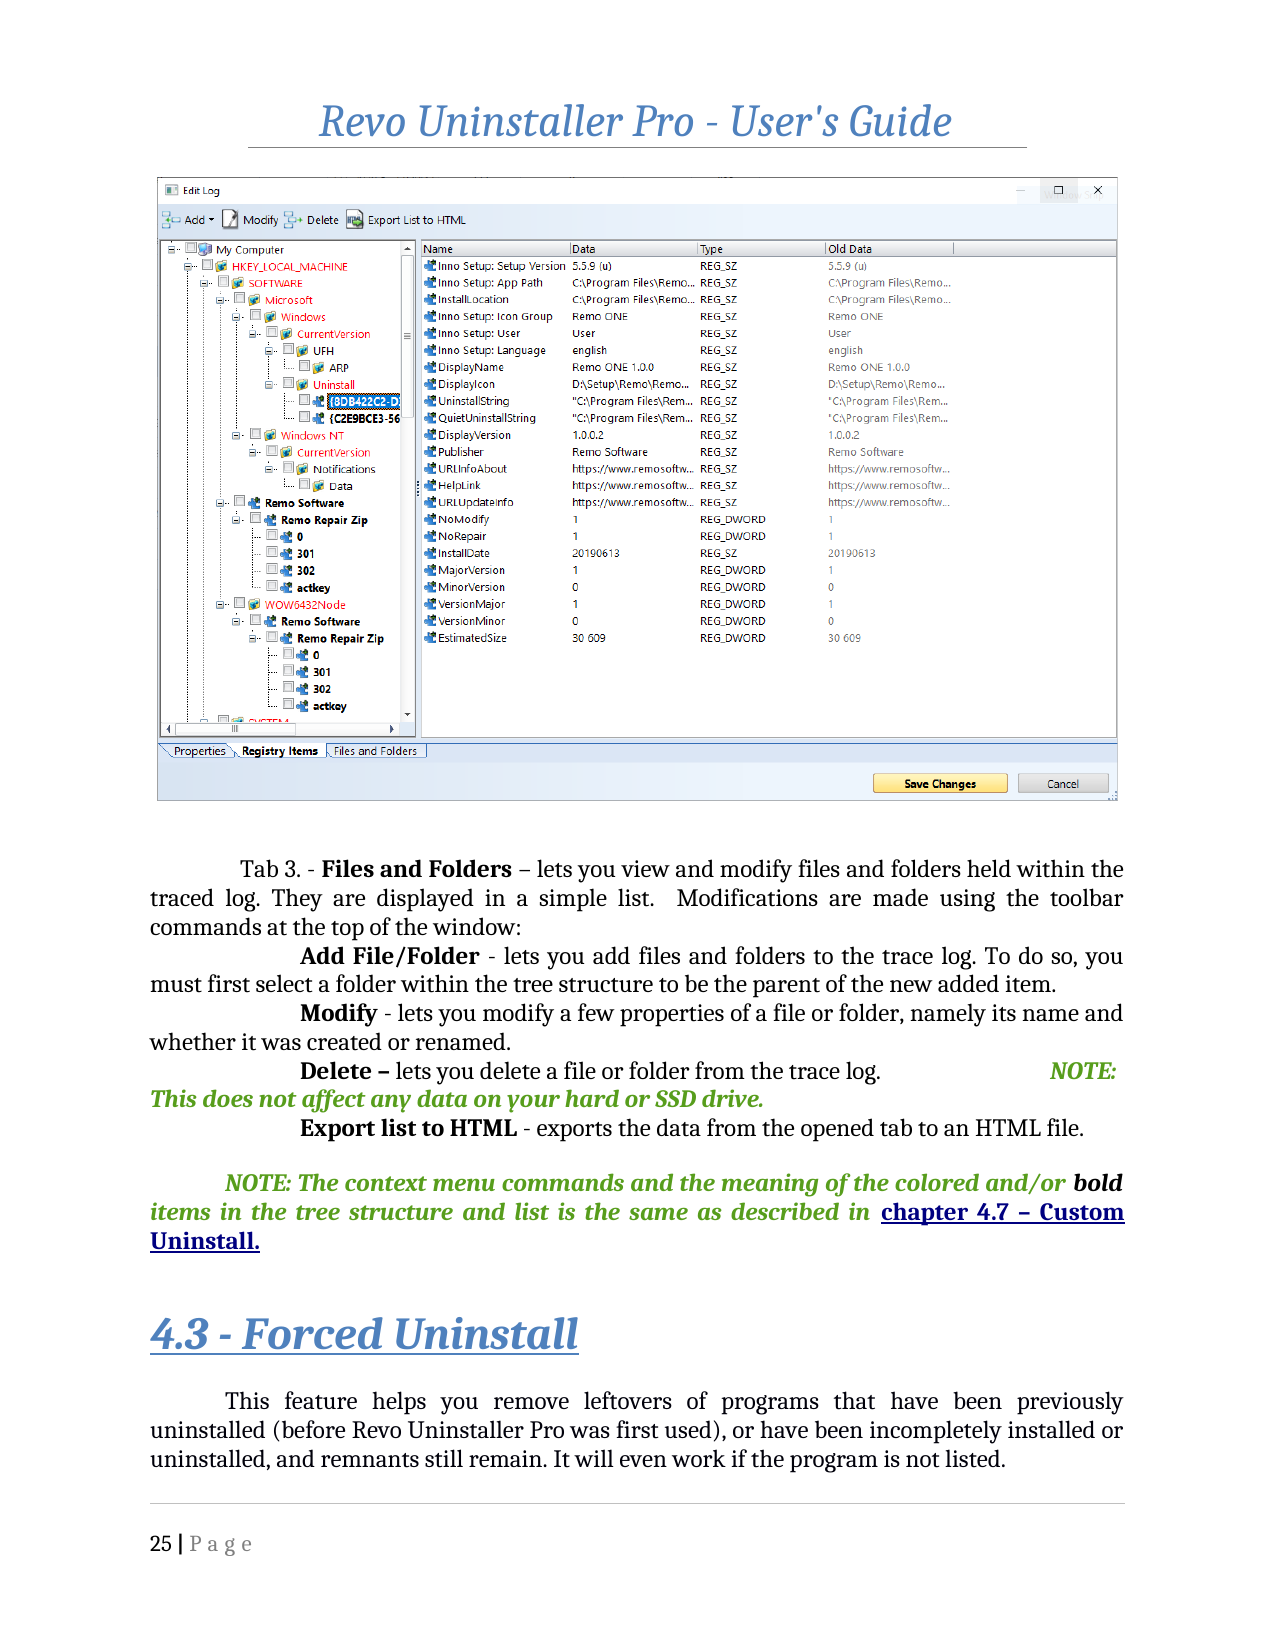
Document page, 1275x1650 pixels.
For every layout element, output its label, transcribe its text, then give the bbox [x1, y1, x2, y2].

text NOTE: The context menu commands and the meaning of the colored and/or bold items in the tree structure and list is the same as described in chapter 4.7 – Custom Uninstall. [150, 1169, 1125, 1256]
text Delete – lets you delete a file or folder from the trace log. NOTE: This does not affect any data on your hard or SSD drive. [150, 1057, 1125, 1114]
text Tab 3. - Files and Folders – lets you view and modify files and folders held within the traced log. They are displayed in a simple list. Modifications are made using the toolbar commands at the top of the window: [150, 855, 1125, 942]
subtitle 4.3 - Forced Uninstall [150, 1308, 1125, 1361]
text Add File/Folder - lets you add files and folders to the trace log. To do so, you must first select a folder within the tree structure to be the parent of the new added item. [150, 942, 1125, 999]
text This feature helps you remove leftovers of programs that have been previously uninstalled (before Revo Uninstaller Pro was first used), or have been incompletely installed or uninstalled, and remnants still remain. It will even work if the program is not listed. [150, 1387, 1125, 1473]
text Modify - lets you modify a few properties of a file or folder, namely its name and whether it was created or renamed. [150, 999, 1125, 1057]
text Export list to HTML - exports the data from the opened tab to an HTML file. [300, 1114, 1125, 1143]
